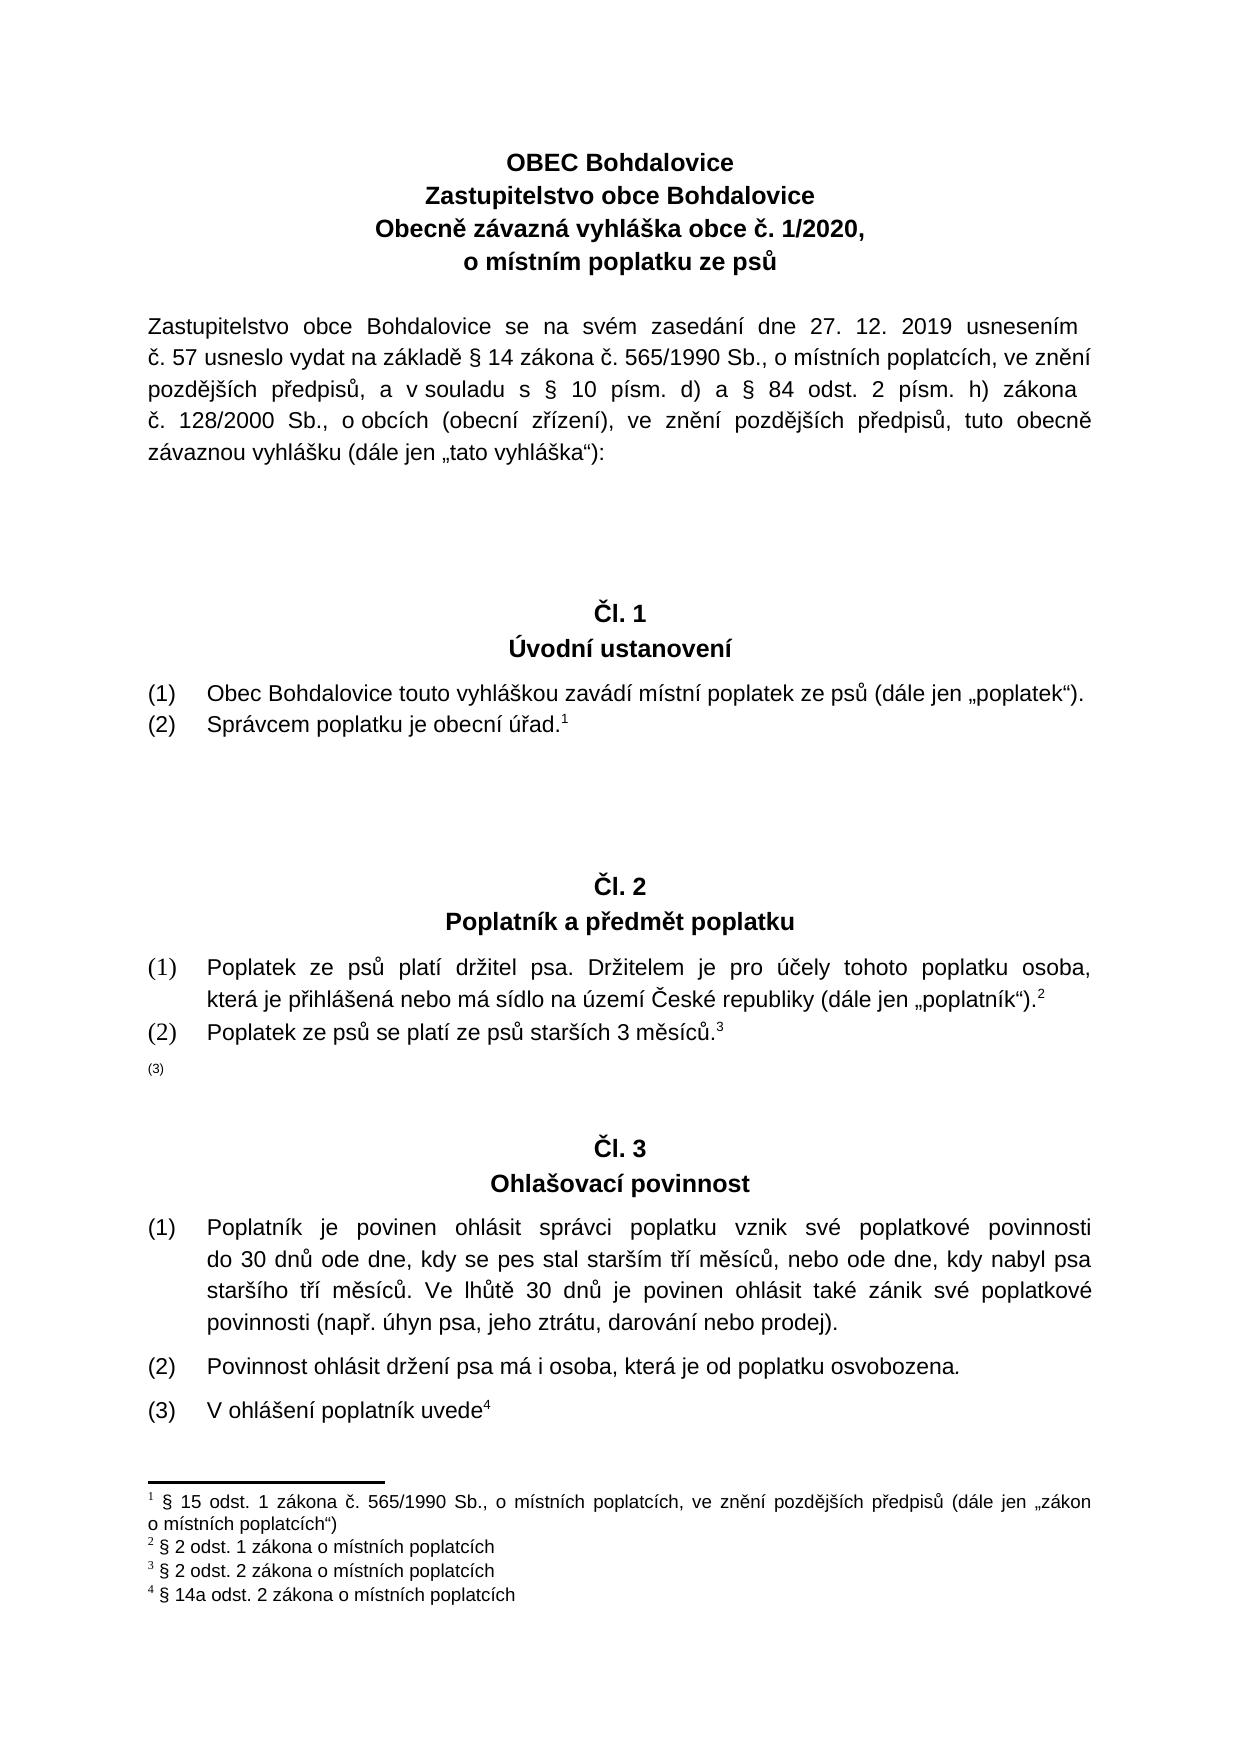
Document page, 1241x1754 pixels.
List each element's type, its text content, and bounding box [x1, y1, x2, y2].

text o místním poplatku ze psů [148, 247, 1093, 275]
text Obecně závazná vyhláška obce č. 1/2020, [148, 214, 1093, 242]
list Obec Bohdalovice touto vyhláškou zavádí místní poplatek ze psů (dále jen „poplatek“). [148, 680, 1093, 706]
list V ohlášení poplatník uvede [148, 1397, 1093, 1423]
text Zastupitelstvo obce Bohdalovice [148, 181, 1093, 209]
list Povinnost ohlásit držení psa má i osoba, která je od poplatku osvobozena. [148, 1353, 1093, 1379]
text OBEC Bohdalovice [148, 148, 1093, 176]
list Správcem poplatku je obecní úřad. [148, 711, 1093, 738]
text Zastupitelstvo obce Bohdalovice se na svém zasedání dne 27. 12. 2019 usnesením č. 57 usneslo vydat na základě § 14 zákona č. 565/1990 Sb., o místních poplatcích, ve znění pozdějších předpisů, a v souladu s § 10 písm. d) a § 84 odst. 2 písm. h) zákona č. 128/2000 Sb., o obcích (obecní zřízení), ve znění pozdějších předpisů, tuto obecně závaznou vyhlášku (dále jen „tato vyhláška“): [148, 313, 1093, 465]
text Čl. 2 [148, 872, 1093, 900]
list § 15 odst. 1 zákona č. 565/1990 Sb., o místních poplatcích, ve znění pozdějších předpisů (dále jen „zákon o místních poplatcích“) [148, 1488, 1093, 1534]
list § 14a odst. 2 zákona o místních poplatcích [148, 1582, 1093, 1606]
text Úvodní ustanovení [148, 634, 1093, 663]
list § 2 odst. 2 zákona o místních poplatcích [148, 1558, 1093, 1582]
list § 2 odst. 1 zákona o místních poplatcích [148, 1534, 1093, 1558]
text Čl. 3 [148, 1133, 1093, 1162]
list Poplatek ze psů platí držitel psa. Držitelem je pro účely tohoto poplatku osoba, která je přihlášená nebo má sídlo na území České republiky (dále jen „poplatník“). [148, 952, 1093, 1012]
list Poplatek ze psů se platí ze psů starších 3 měsíců. [148, 1017, 1093, 1046]
text Poplatník a předmět poplatku [148, 907, 1093, 935]
text Čl. 1 [148, 599, 1093, 628]
text Ohlašovací povinnost [148, 1168, 1093, 1197]
list Poplatník je povinen ohlásit správci poplatku vznik své poplatkové povinnosti do 30 dnů ode dne, kdy se pes stal starším tří měsíců, nebo ode dne, kdy nabyl psa staršího tří měsíců. Ve lhůtě 30 dnů je povinen ohlásit také zánik své poplatkové povinnosti (např. úhyn psa, jeho ztrátu, darování nebo prodej). [148, 1214, 1093, 1335]
